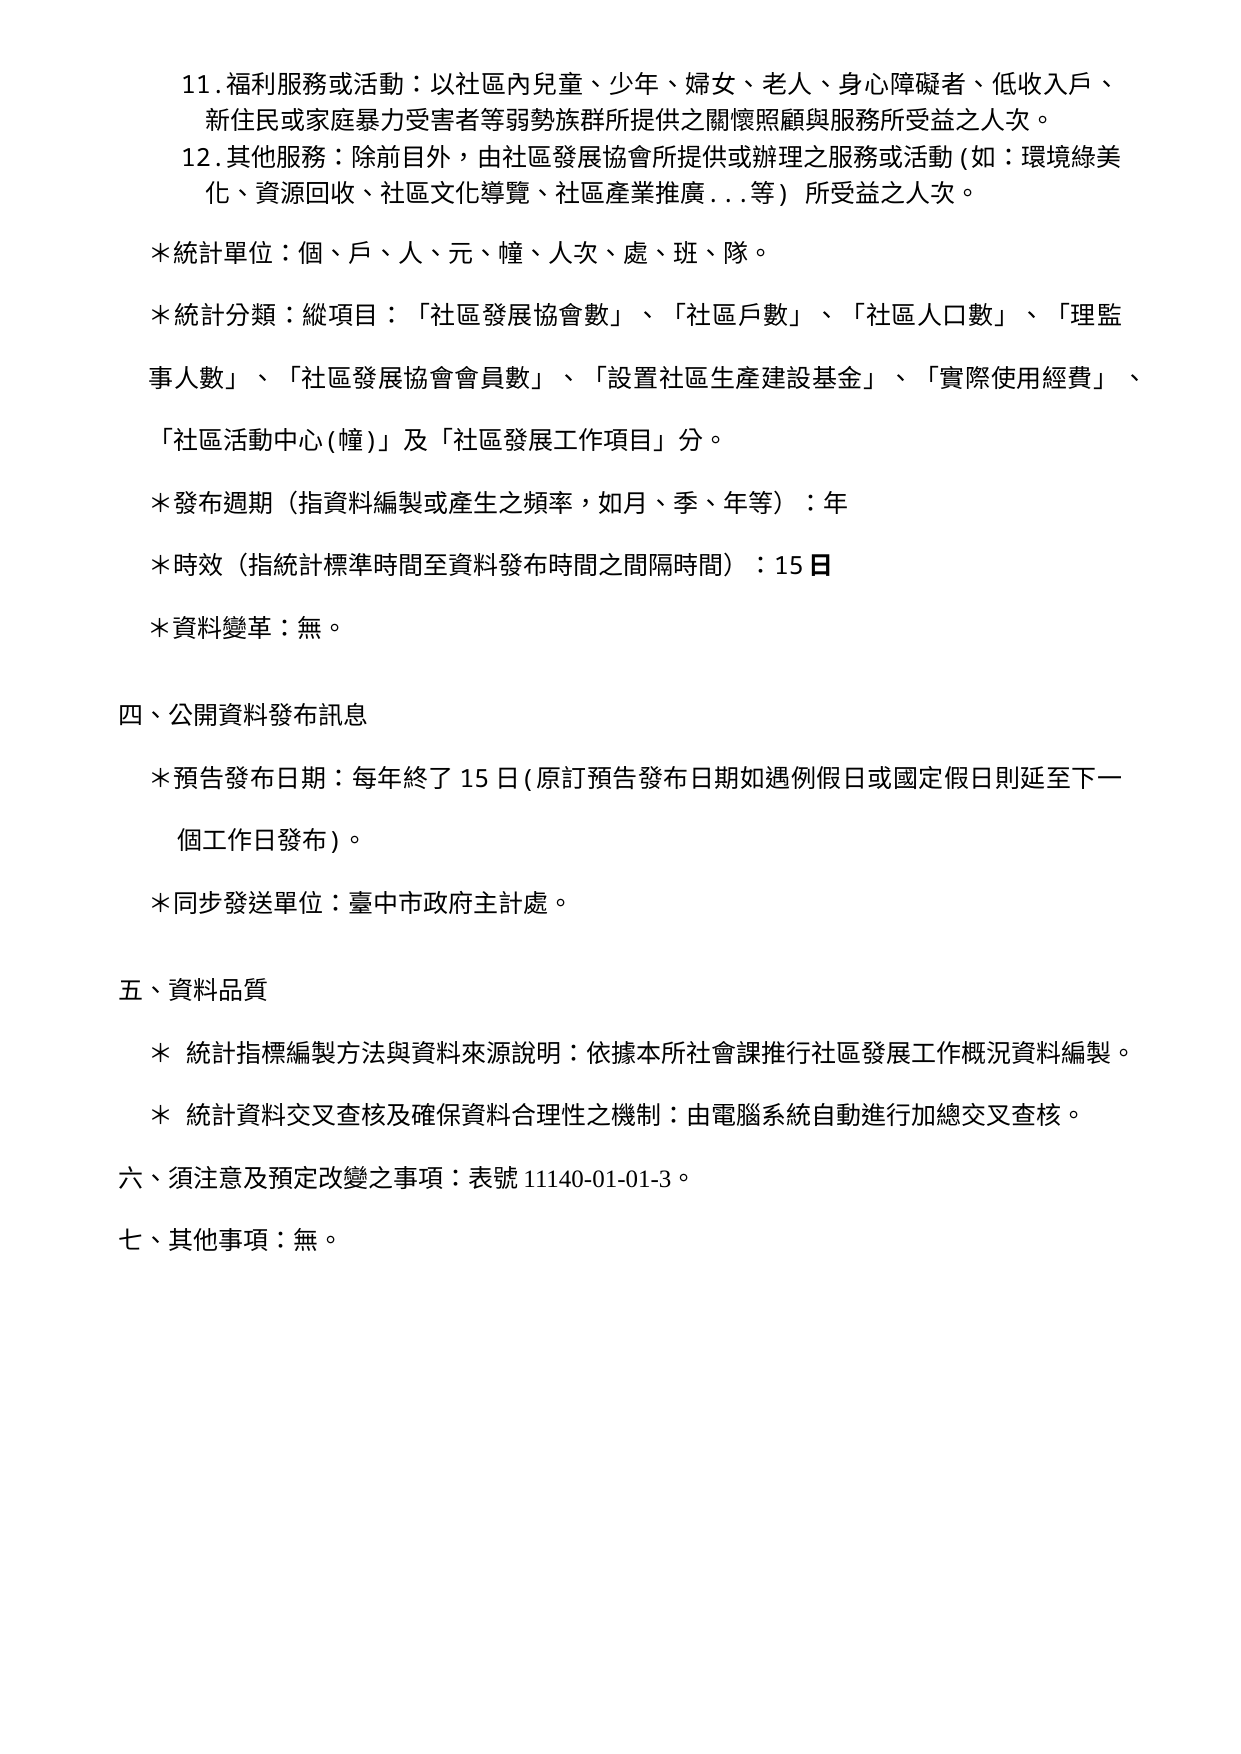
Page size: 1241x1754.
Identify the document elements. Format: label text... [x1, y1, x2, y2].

text 六、須注意及預定改變之事項：表號11140-01-01-3。 [118, 1134, 1122, 1197]
list 統計指標編製方法與資料來源說明：依據本所社會課推行社區發展工作概況資料編製。 [149, 1009, 1122, 1072]
text 11.福利服務或活動：以社區內兒童、少年、婦女、老人、身心障礙者、低收入戶、新住民或家庭暴力受害者等弱勢族群所提供之關懷照顧與服務所受益之人次。 [181, 64, 1122, 137]
text ＊發布週期（指資料編製或產生之頻率，如月、季、年等）：年 [149, 459, 1122, 522]
text 五、資料品質 [118, 947, 1122, 1009]
text ＊統計單位：個、戶、人、元、幢、人次、處、班、隊。 [149, 209, 1122, 272]
text 四、公開資料發布訊息 [118, 672, 1122, 734]
text 七、其他事項：無。 [118, 1197, 1122, 1259]
text 12.其他服務：除前目外，由社區發展協會所提供或辦理之服務或活動(如：環境綠美化、資源回收、社區文化導覽、社區產業推廣...等) 所受益之人次。 [181, 137, 1122, 209]
text ＊時效（指統計標準時間至資料發布時間之間隔時間）：15日 [149, 522, 1122, 584]
text ＊統計分類：縱項目：「社區發展協會數」、「社區戶數」、「社區人口數」、「理監事人數」、「社區發展協會會員數」、「設置社區生產建設基金」、「實際使用經費」、「社區活動中心(幢)」及「社區發展工作項目」分。 [149, 272, 1122, 459]
list 統計資料交叉查核及確保資料合理性之機制：由電腦系統自動進行加總交叉查核。 [149, 1072, 1122, 1134]
text ＊資料變革：無。 [118, 584, 1122, 647]
text ＊同步發送單位：臺中市政府主計處。 [149, 859, 1122, 922]
text ＊預告發布日期：每年終了15日(原訂預告發布日期如遇例假日或國定假日則延至下一個工作日發布)。 [148, 734, 1122, 859]
